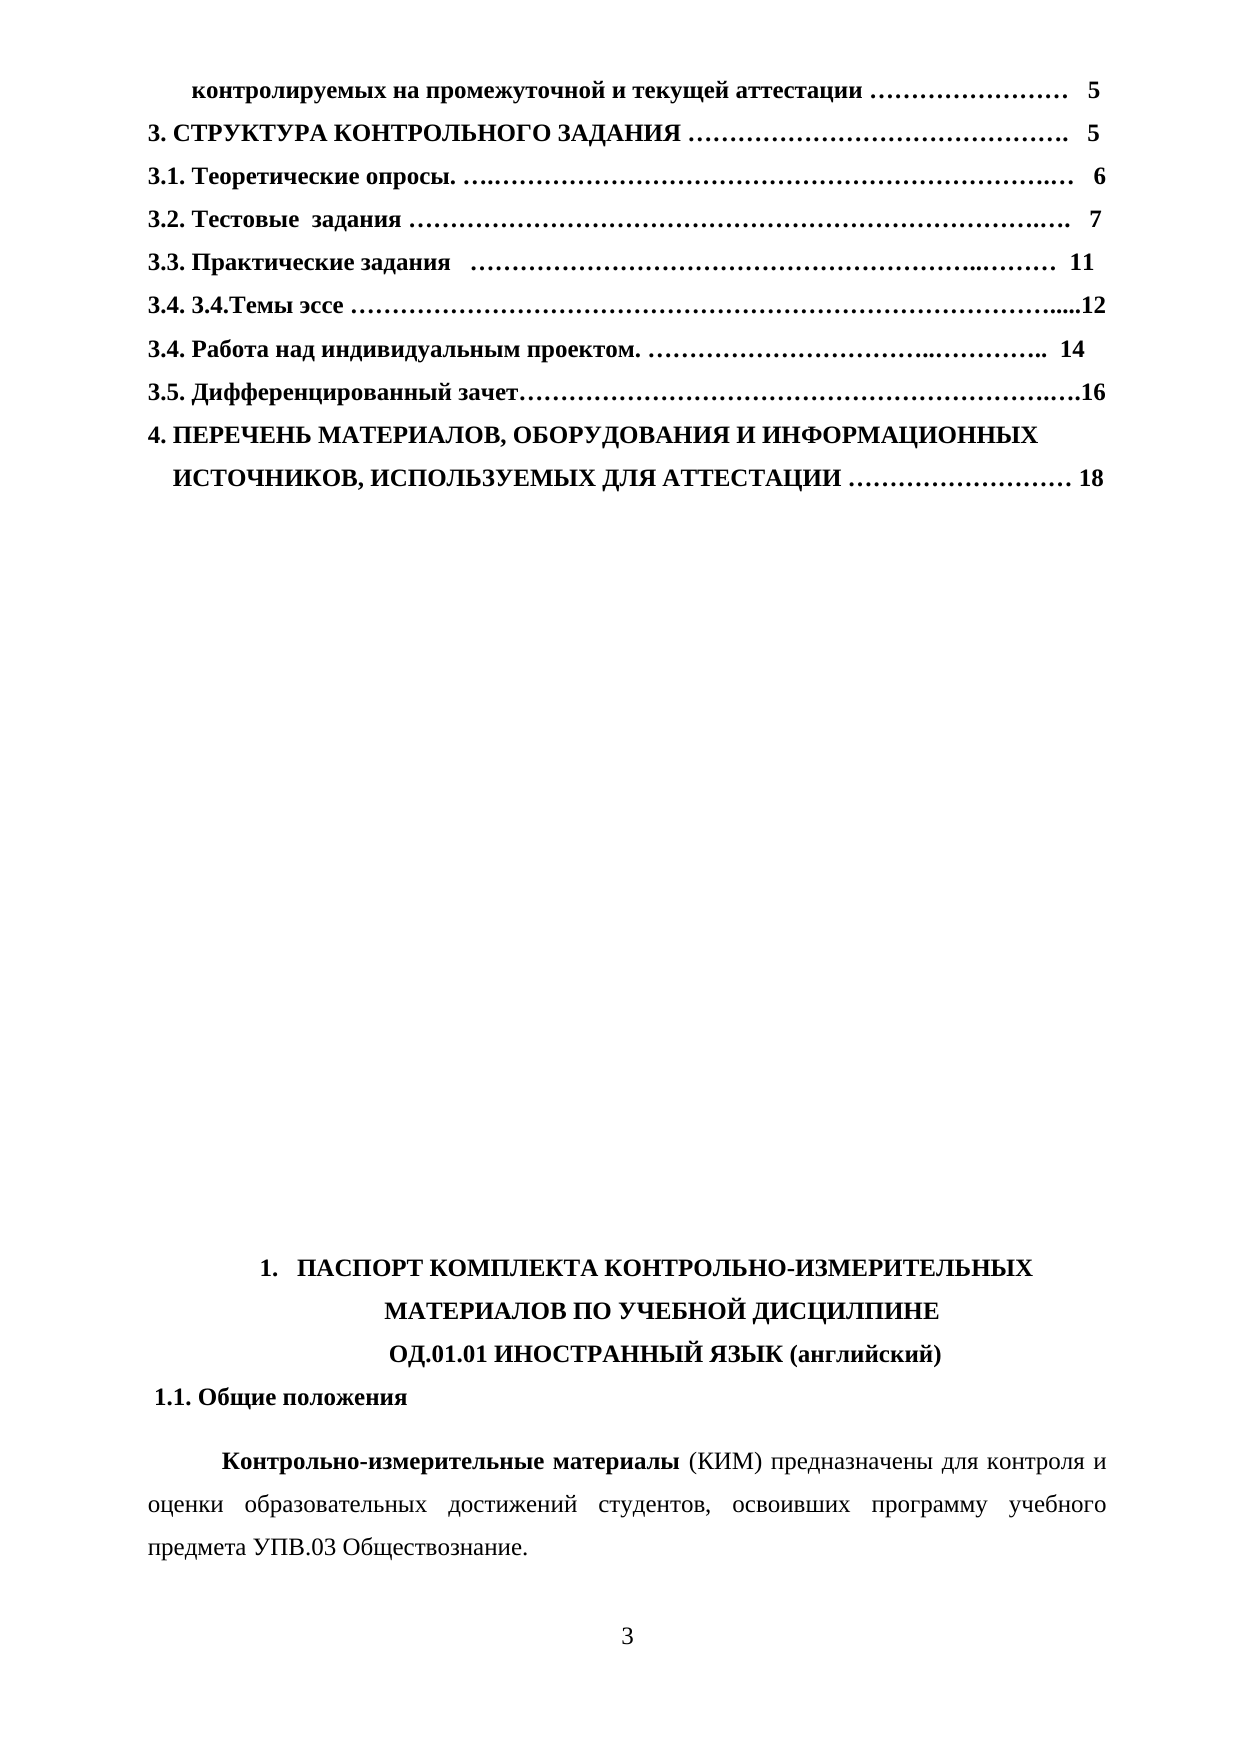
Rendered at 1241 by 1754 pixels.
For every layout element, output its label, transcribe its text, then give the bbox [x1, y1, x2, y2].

text 3.5. Дифференцированный зачет……………………………………………………….….16 [148, 377, 1107, 406]
text контролируемых на промежуточной и текущей аттестации …………………… 5 [148, 75, 1107, 104]
text ОД.01.01 ИНОСТРАННЫЙ ЯЗЫК (английский) [223, 1339, 1107, 1368]
text 4. ПЕРЕЧЕНЬ МАТЕРИАЛОВ, ОБОРУДОВАНИЯ И ИНФОРМАЦИОННЫХ [148, 420, 1107, 449]
text ИСТОЧНИКОВ, ИСПОЛЬЗУЕМЫХ ДЛЯ АТТЕСТАЦИИ ……………………… 18 [148, 463, 1107, 492]
text 3.4. Работа над индивидуальным проектом. ……………………………..………….. 14 [148, 334, 1107, 362]
text Контрольно-измерительные материалы (КИМ) предназначены для контроля и оценки образовательных достижений студентов, освоивших программу учебного предмета УПВ.03 Обществознание. [148, 1446, 1107, 1561]
text 1.1. Общие положения [148, 1382, 1107, 1411]
text 3.3. Практические задания ……………………………………………………..……… 11 [148, 247, 1107, 276]
text 3.2. Тестовые задания ………………………………………………………………….…. 7 [148, 204, 1107, 233]
text 3. СТРУКТУРА КОНТРОЛЬНОГО ЗАДАНИЯ ………………………………………. 5 [148, 118, 1107, 147]
text 3.1. Теоретические опросы. ….………………………………………………………….… 6 [148, 161, 1107, 190]
list ПАСПОРТ КОМПЛЕКТА КОНТРОЛЬНО-ИЗМЕРИТЕЛЬНЫХ МАТЕРИАЛОВ ПО УЧЕБНОЙ ДИСЦИЛПИНЕ [185, 1253, 1107, 1325]
text 3.4. 3.4.Темы эссе ………………………………………………………………………….....12 [148, 291, 1107, 319]
